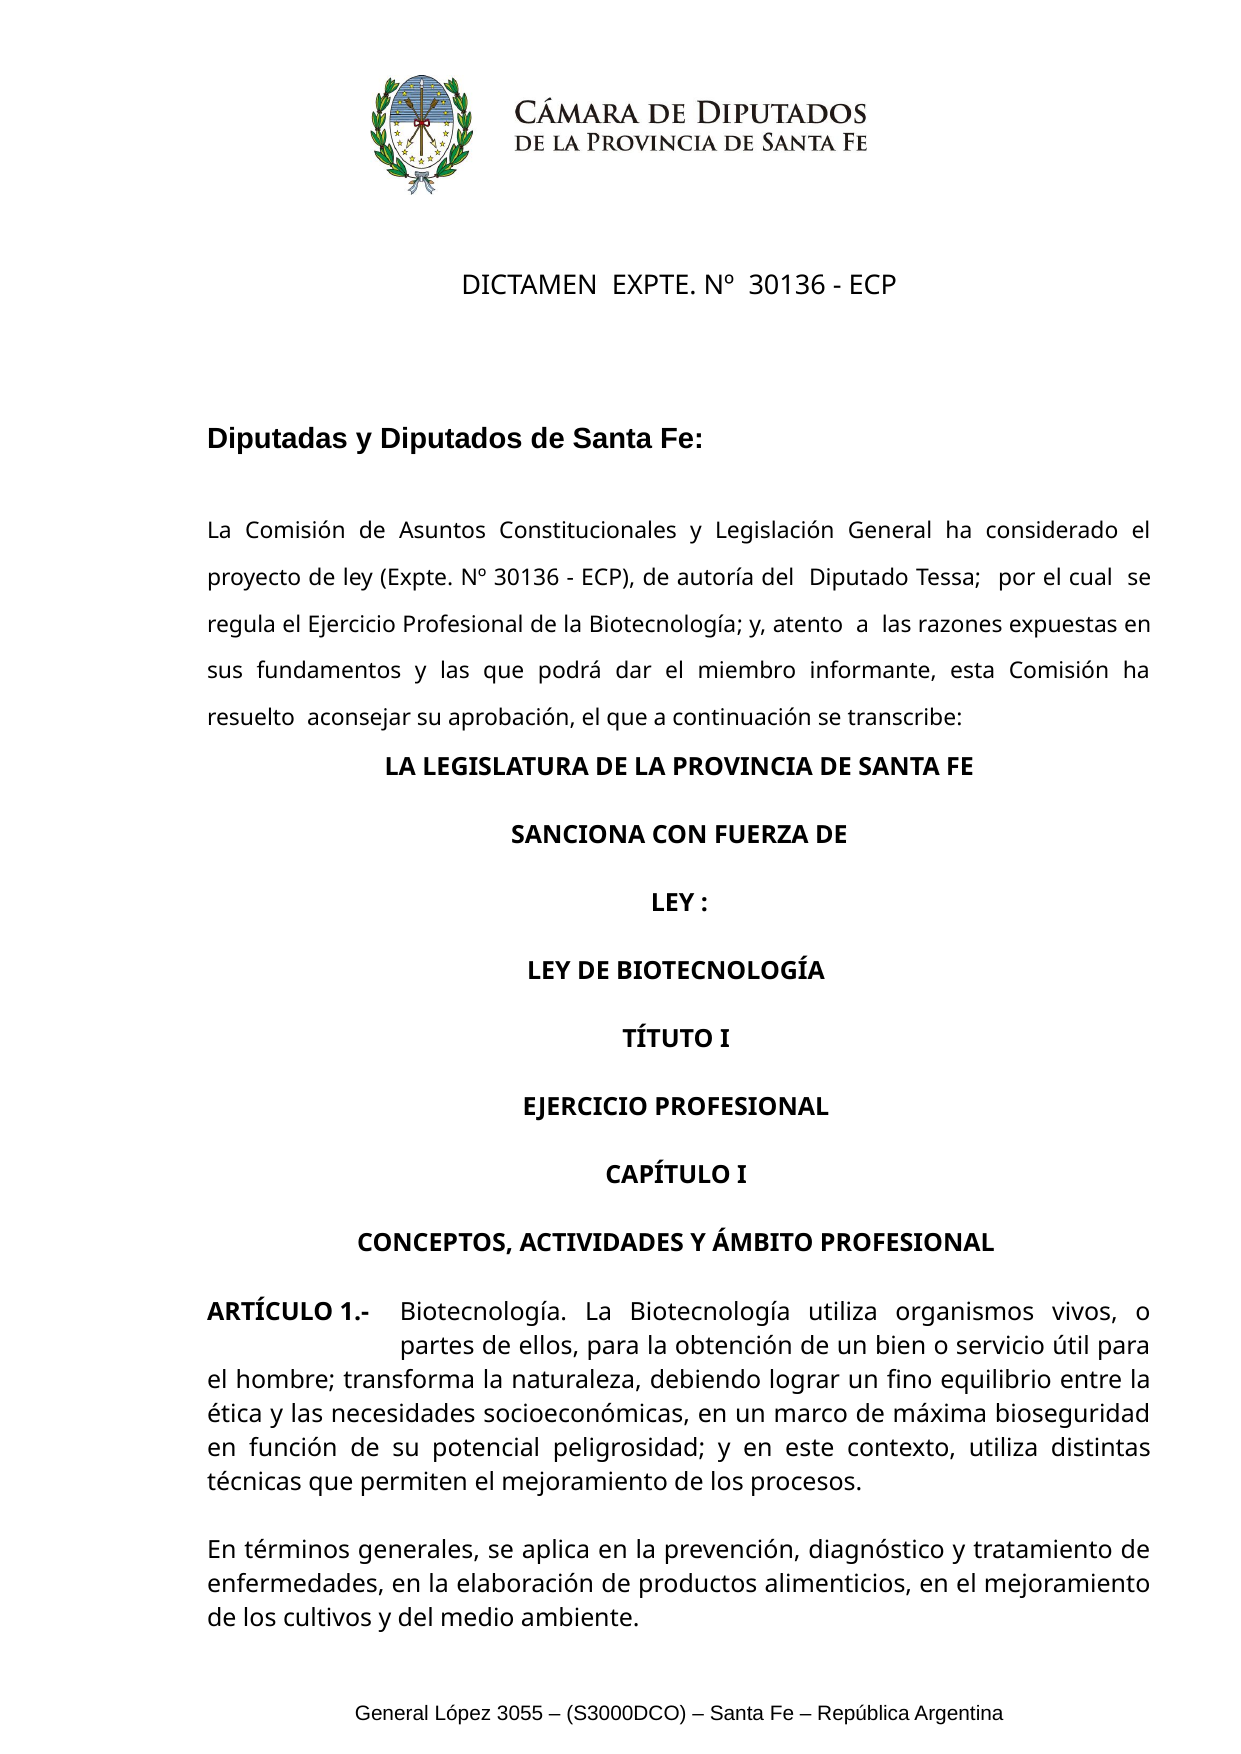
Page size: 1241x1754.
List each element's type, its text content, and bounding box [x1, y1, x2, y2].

text DICTAMEN EXPTE. Nº 30136 - ECP [207, 265, 1152, 302]
text EJERCICIO PROFESIONAL [207, 1089, 1152, 1123]
text LEY : [207, 884, 1152, 918]
text La Comisión de Asuntos Constitucionales y Legislación General ha considerado el proyecto de ley (Expte. Nº 30136 - ECP), de autoría del Diputado Tessa; por el cual se regula el Ejercicio Profesional de la Biotecnología; y, atento a las razones expuestas en sus fundamentos y las que podrá dar el miembro informante, esta Comisión ha resuelto aconsejar su aprobación, el que a continuación se transcribe: [207, 514, 1152, 733]
text TÍTUTO I [207, 1021, 1152, 1055]
text CONCEPTOS, ACTIVIDADES Y ÁMBITO PROFESIONAL [207, 1225, 1152, 1259]
picture [370, 75, 867, 199]
text Biotecnología. La Biotecnología utiliza organismos vivos, o partes de ellos, para la obtención de un bien o servicio útil para el hombre; transforma la naturaleza, debiendo lograr un ﬁno equilibrio entre la ética y las necesidades socioeconómicas, en un marco de máxima bioseguridad en función de su potencial peligrosidad; y en este contexto, utiliza distintas técnicas que permiten el mejoramiento de los procesos. [207, 1293, 1152, 1498]
table_header ARTÍCULO 1.- [207, 1293, 399, 1343]
text LA LEGISLATURA DE LA PROVINCIA DE SANTA FE [207, 748, 1152, 782]
text SANCIONA CON FUERZA DE [207, 816, 1152, 850]
text En términos generales, se aplica en la prevención, diagnóstico y tratamiento de enfermedades, en la elaboración de productos alimenticios, en el mejoramiento de los cultivos y del medio ambiente. [207, 1532, 1152, 1634]
subtitle Diputadas y Diputados de Santa Fe: [207, 421, 1152, 454]
text LEY DE BIOTECNOLOGÍA [207, 953, 1152, 987]
text CAPÍTULO I [207, 1157, 1152, 1191]
